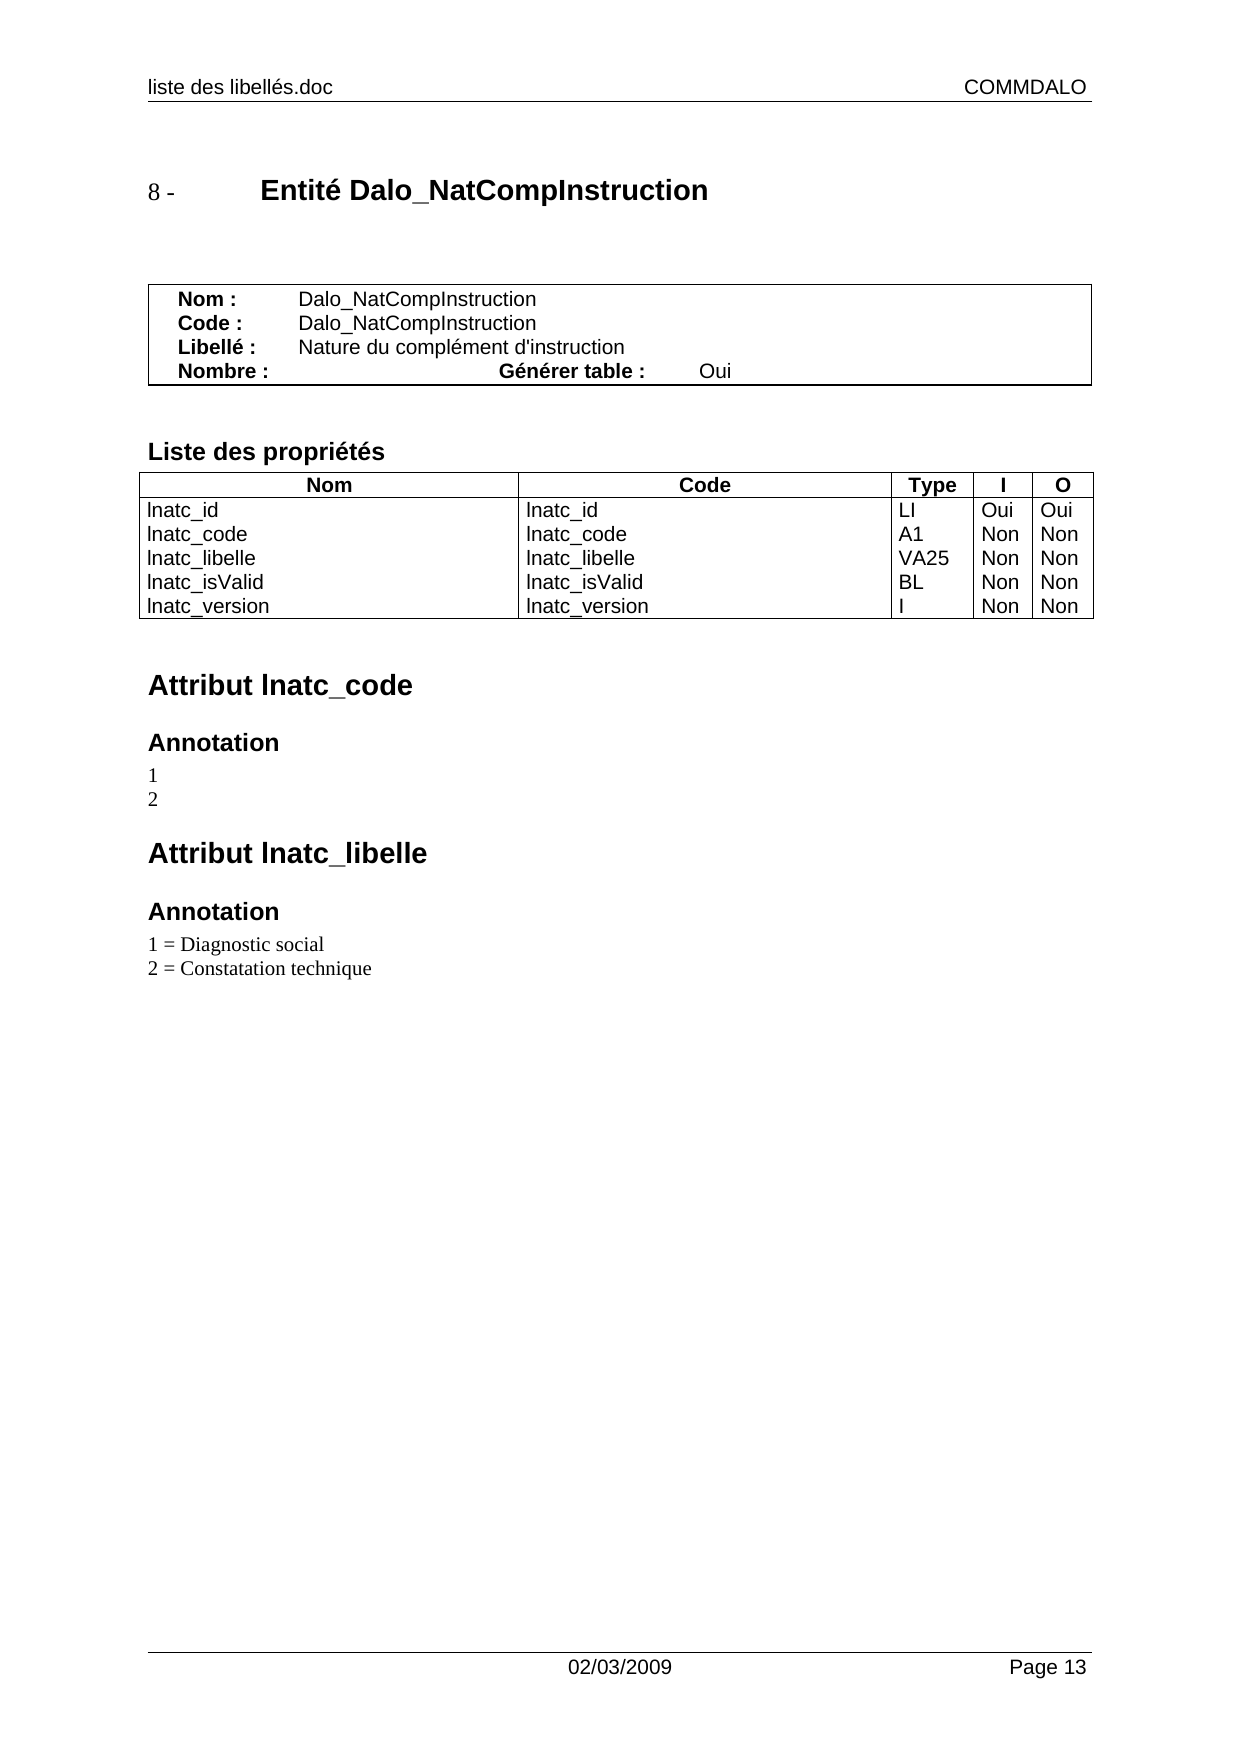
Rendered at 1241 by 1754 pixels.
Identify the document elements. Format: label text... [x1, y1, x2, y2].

text Attribut lnatc_libelle [148, 836, 1092, 870]
table_cell I [892, 594, 973, 617]
table_cell VA25 [892, 546, 973, 569]
table_cell lnatc_version [140, 594, 518, 617]
table_header Type [892, 473, 973, 497]
table_cell Oui [1033, 498, 1093, 522]
table_cell Non [974, 546, 1032, 569]
text Liste des propriétés [148, 437, 1092, 465]
table_cell lnatc_version [519, 594, 891, 617]
table_cell lnatc_libelle [140, 546, 518, 569]
table_header Nom [140, 473, 518, 497]
table_cell BL [892, 570, 973, 593]
table_header I [974, 473, 1032, 497]
table_cell Non [974, 522, 1032, 546]
text Attribut lnatc_code [148, 668, 1092, 701]
table_cell Non [1033, 594, 1093, 617]
text Annotation [148, 897, 1092, 926]
table_cell lnatc_isValid [140, 570, 518, 593]
table_cell Non [1033, 570, 1093, 593]
text 1 [148, 763, 1092, 787]
table_cell Non [1033, 522, 1093, 546]
table_header Code [519, 473, 891, 497]
text 1 = Diagnostic social [148, 932, 1092, 956]
table_cell lnatc_id [519, 498, 891, 522]
table_header O [1033, 473, 1093, 497]
table_cell lnatc_code [519, 522, 891, 546]
text 2 [148, 787, 1092, 811]
table_cell LI [892, 498, 973, 522]
table_cell lnatc_isValid [519, 570, 891, 593]
text Annotation [148, 728, 1092, 757]
table_cell lnatc_id [140, 498, 518, 522]
table_cell Non [1033, 546, 1093, 569]
text 2 = Constatation technique [148, 956, 1092, 980]
table_cell A1 [892, 522, 973, 546]
table_cell lnatc_libelle [519, 546, 891, 569]
table_cell Non [974, 594, 1032, 617]
list Entité Dalo_NatCompInstruction [148, 173, 1092, 206]
table_cell lnatc_code [140, 522, 518, 546]
text Nom : Dalo_NatCompInstruction Code : Dalo_NatCompInstruction Libellé : Nature du complément d'instruction Nombre : Générer table : Oui [149, 285, 1091, 384]
table_cell Oui [974, 498, 1032, 522]
table_cell Non [974, 570, 1032, 593]
